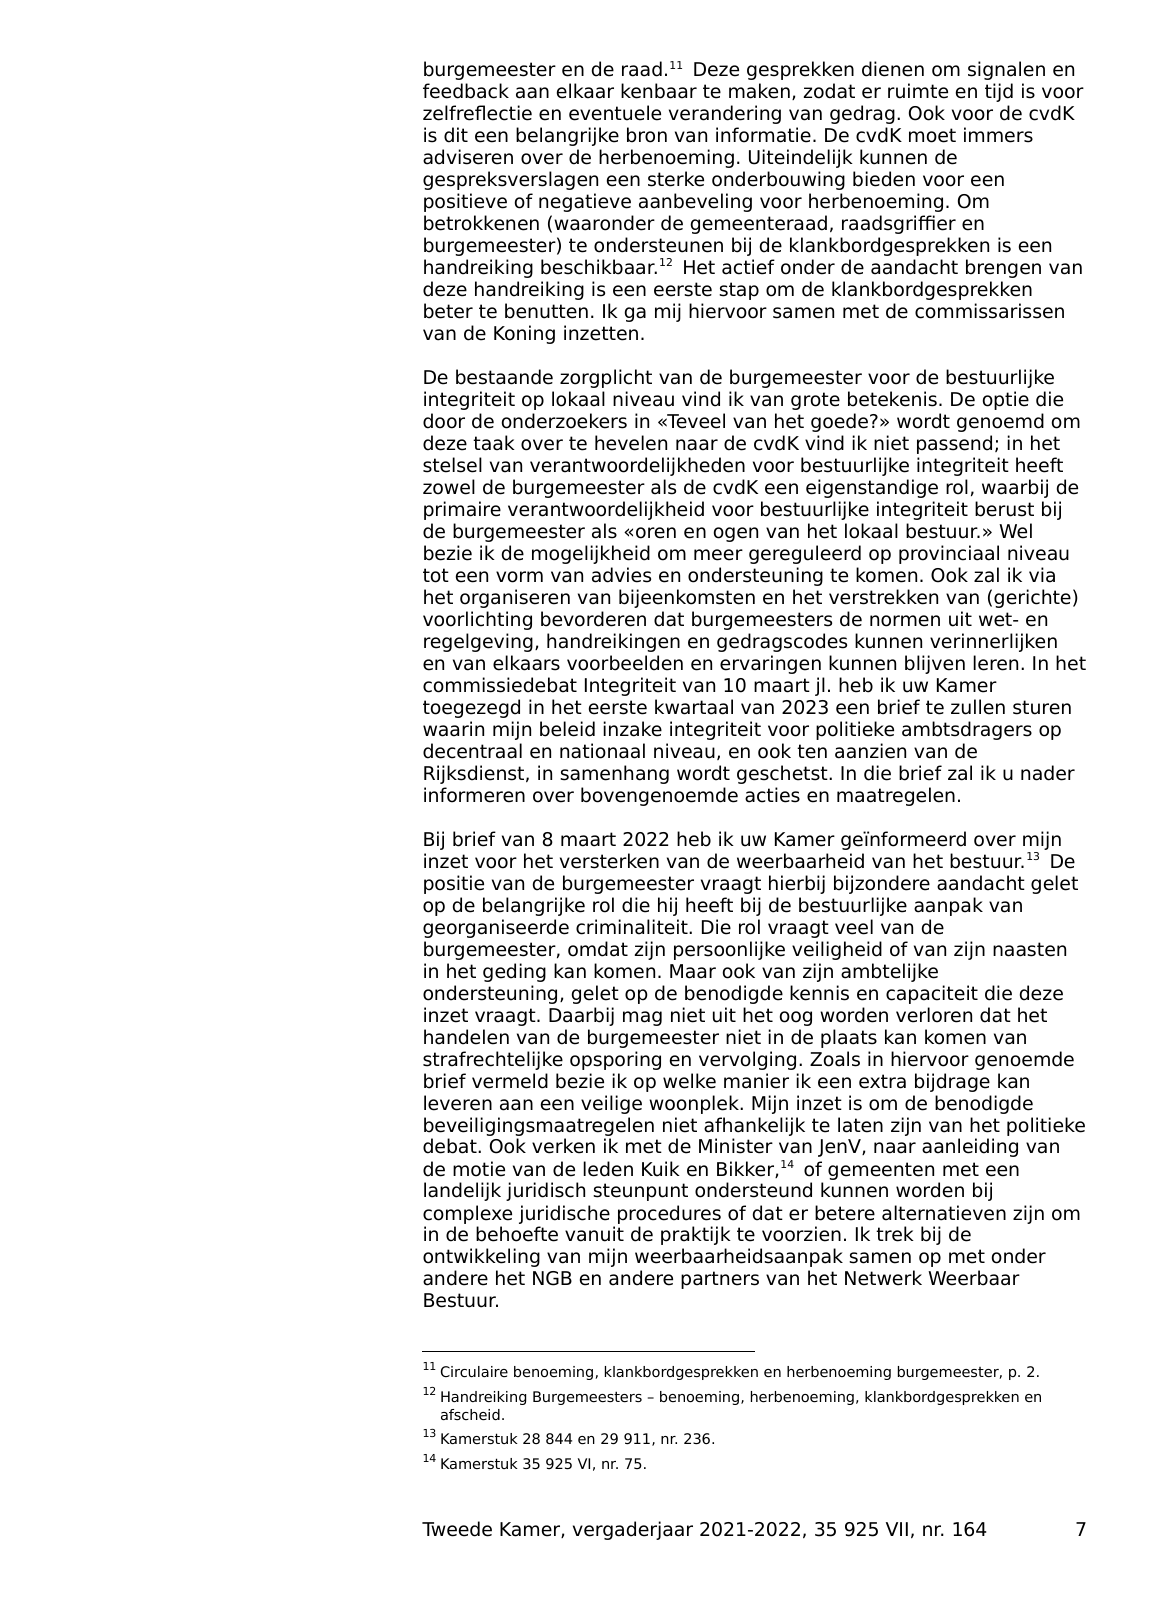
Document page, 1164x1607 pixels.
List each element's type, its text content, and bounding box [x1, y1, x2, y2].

text Bij brief van 8 maart 2022 heb ik uw Kamer geïnformeerd over mijn inzet voor het versterken van de weerbaarheid van het bestuur. De positie van de burgemeester vraagt hierbij bijzondere aandacht gelet op de belangrijke rol die hij heeft bij de bestuurlijke aanpak van georganiseerde criminaliteit. Die rol vraagt veel van de burgemeester, omdat zijn persoonlijke veiligheid of van zijn naasten in het geding kan komen. Maar ook van zijn ambtelijke ondersteuning, gelet op de benodigde kennis en capaciteit die deze inzet vraagt. Daarbij mag niet uit het oog worden verloren dat het handelen van de burgemeester niet in de plaats kan komen van strafrechtelijke opsporing en vervolging. Zoals in hiervoor genoemde brief vermeld bezie ik op welke manier ik een extra bijdrage kan leveren aan een veilige woonplek. Mijn inzet is om de benodigde beveiligingsmaatregelen niet afhankelijk te laten zijn van het politieke debat. Ook verken ik met de Minister van JenV, naar aanleiding van de motie van de leden Kuik en Bikker, of gemeenten met een landelijk juridisch steunpunt ondersteund kunnen worden bij complexe juridische procedures of dat er betere alternatieven zijn om in de behoefte vanuit de praktijk te voorzien. Ik trek bij de ontwikkeling van mijn weerbaarheidsaanpak samen op met onder andere het NGB en andere partners van het Netwerk Weerbaar Bestuur. [422, 829, 1087, 1312]
text Handreiking Burgemeesters – benoeming, herbenoeming, klankbordgesprekken en afscheid. [422, 1385, 1087, 1424]
text De bestaande zorgplicht van de burgemeester voor de bestuurlijke integriteit op lokaal niveau vind ik van grote betekenis. De optie die door de onderzoekers in «Teveel van het goede?» wordt genoemd om deze taak over te hevelen naar de cvdK vind ik niet passend; in het stelsel van verantwoordelijkheden voor bestuurlijke integriteit heeft zowel de burgemeester als de cvdK een eigenstandige rol, waarbij de primaire verantwoordelijkheid voor bestuurlijke integriteit berust bij de burgemeester als «oren en ogen van het lokaal bestuur.» Wel bezie ik de mogelijkheid om meer gereguleerd op provinciaal niveau tot een vorm van advies en ondersteuning te komen. Ook zal ik via het organiseren van bijeenkomsten en het verstrekken van (gerichte) voorlichting bevorderen dat burgemeesters de normen uit wet- en regelgeving, handreikingen en gedragscodes kunnen verinnerlijken en van elkaars voorbeelden en ervaringen kunnen blijven leren. In het commissiedebat Integriteit van 10 maart jl. heb ik uw Kamer toegezegd in het eerste kwartaal van 2023 een brief te zullen sturen waarin mijn beleid inzake integriteit voor politieke ambtsdragers op decentraal en nationaal niveau, en ook ten aanzien van de Rijksdienst, in samenhang wordt geschetst. In die brief zal ik u nader informeren over bovengenoemde acties en maatregelen. [422, 367, 1087, 807]
text Circulaire benoeming, klankbordgesprekken en herbenoeming burgemeester, p. 2. [422, 1360, 1087, 1382]
text Kamerstuk 28 844 en 29 911, nr. 236. [422, 1427, 1087, 1449]
text burgemeester en de raad. Deze gesprekken dienen om signalen en feedback aan elkaar kenbaar te maken, zodat er ruimte en tijd is voor zelfreflectie en eventuele verandering van gedrag. Ook voor de cvdK is dit een belangrijke bron van informatie. De cvdK moet immers adviseren over de herbenoeming. Uiteindelijk kunnen de gespreksverslagen een sterke onderbouwing bieden voor een positieve of negatieve aanbeveling voor herbenoeming. Om betrokkenen (waaronder de gemeenteraad, raadsgriffier en burgemeester) te ondersteunen bij de klankbordgesprekken is een handreiking beschikbaar. Het actief onder de aandacht brengen van deze handreiking is een eerste stap om de klankbordgesprekken beter te benutten. Ik ga mij hiervoor samen met de commissarissen van de Koning inzetten. [422, 59, 1087, 345]
text Kamerstuk 35 925 VI, nr. 75. [422, 1452, 1087, 1474]
